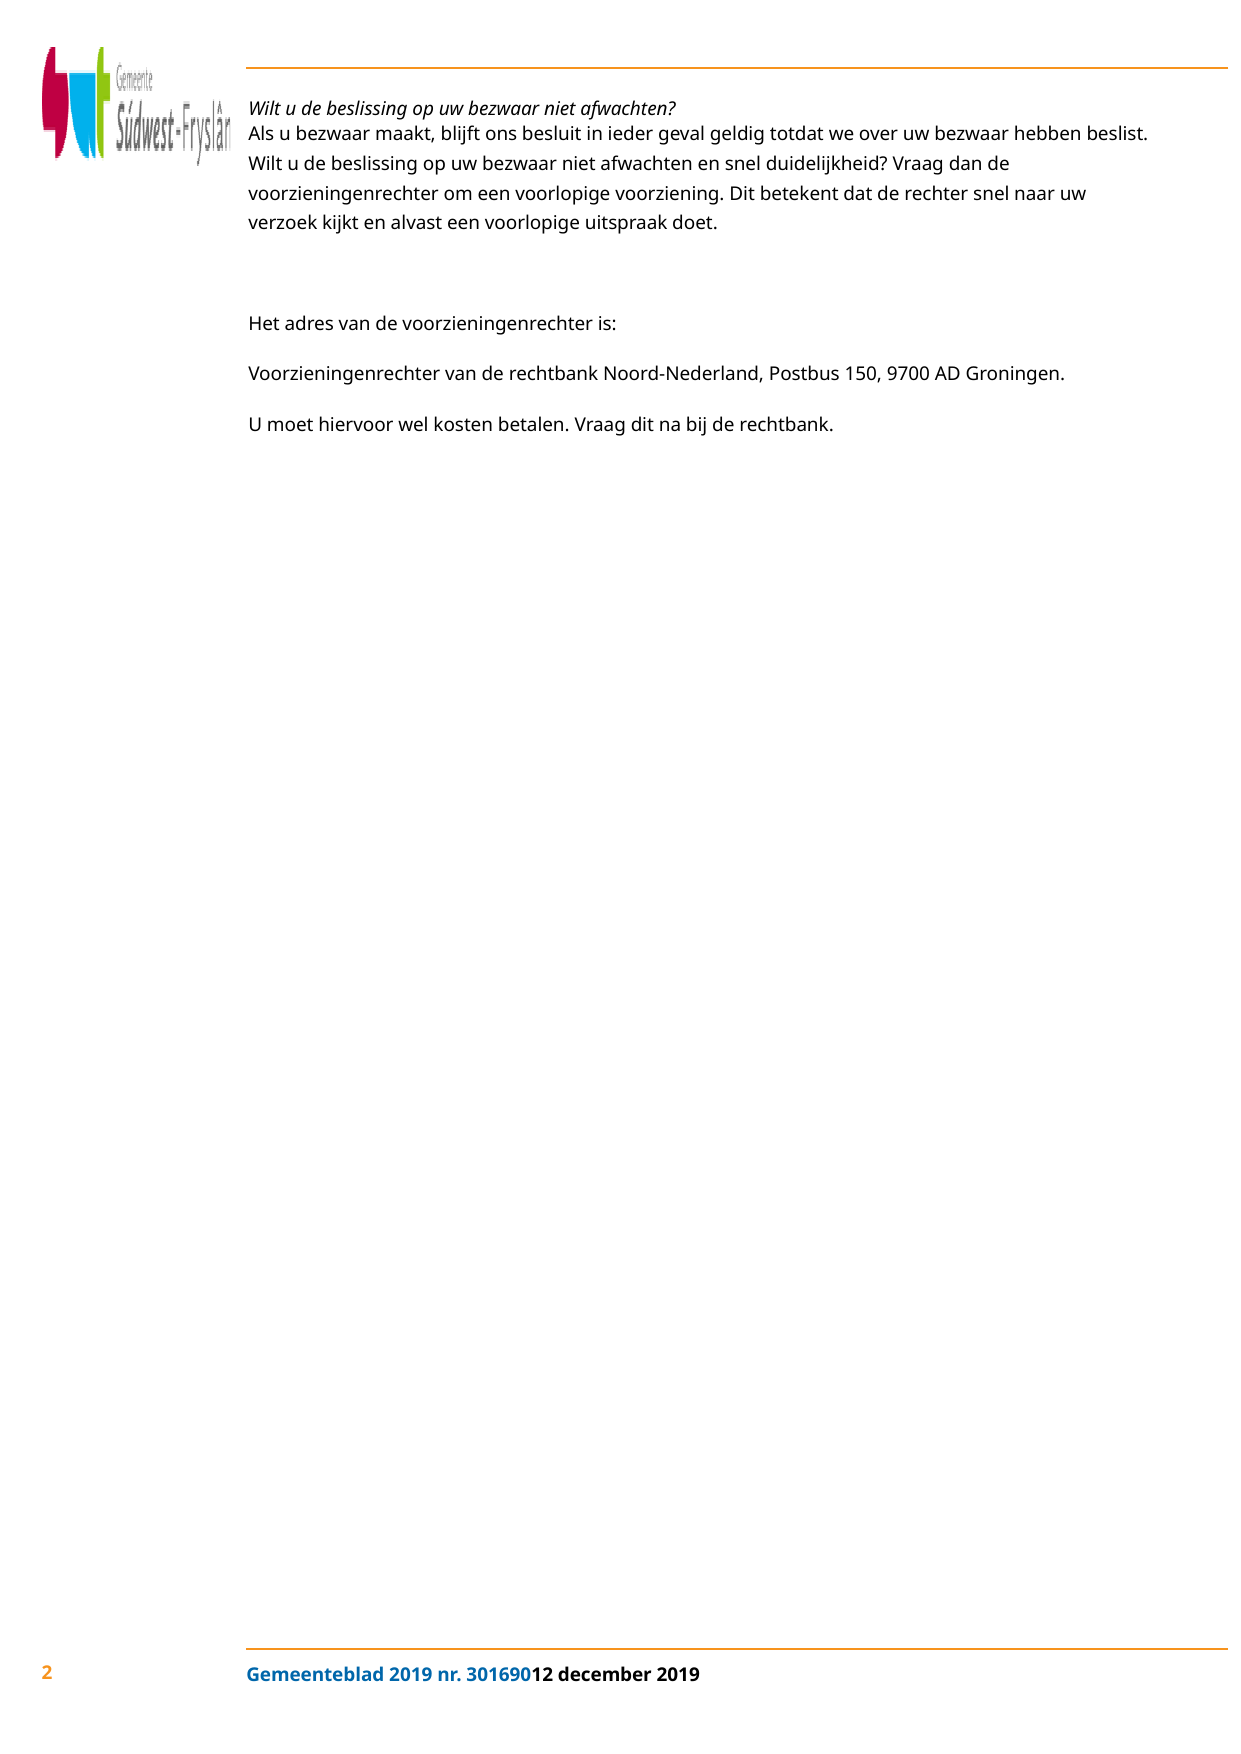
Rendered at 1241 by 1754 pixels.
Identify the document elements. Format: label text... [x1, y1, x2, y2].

text Het adres van de voorzieningenrechter is: [248, 310, 1152, 336]
text Wilt u de beslissing op uw bezwaar niet afwachten? [248, 95, 1152, 121]
text Voorzieningenrechter van de rechtbank Noord-Nederland, Postbus 150, 9700 AD Groningen. [248, 361, 1152, 386]
picture [41, 47, 231, 172]
text Als u bezwaar maakt, blijft ons besluit in ieder geval geldig totdat we over uw bezwaar hebben beslist. Wilt u de beslissing op uw bezwaar niet afwachten en snel duidelijkheid? Vraag dan de voorzieningenrechter om een voorlopige voorziening. Dit betekent dat de rechter snel naar uw verzoek kijkt en alvast een voorlopige uitspraak doet. [248, 121, 1152, 235]
text U moet hiervoor wel kosten betalen. Vraag dit na bij de rechtbank. [248, 411, 1152, 437]
